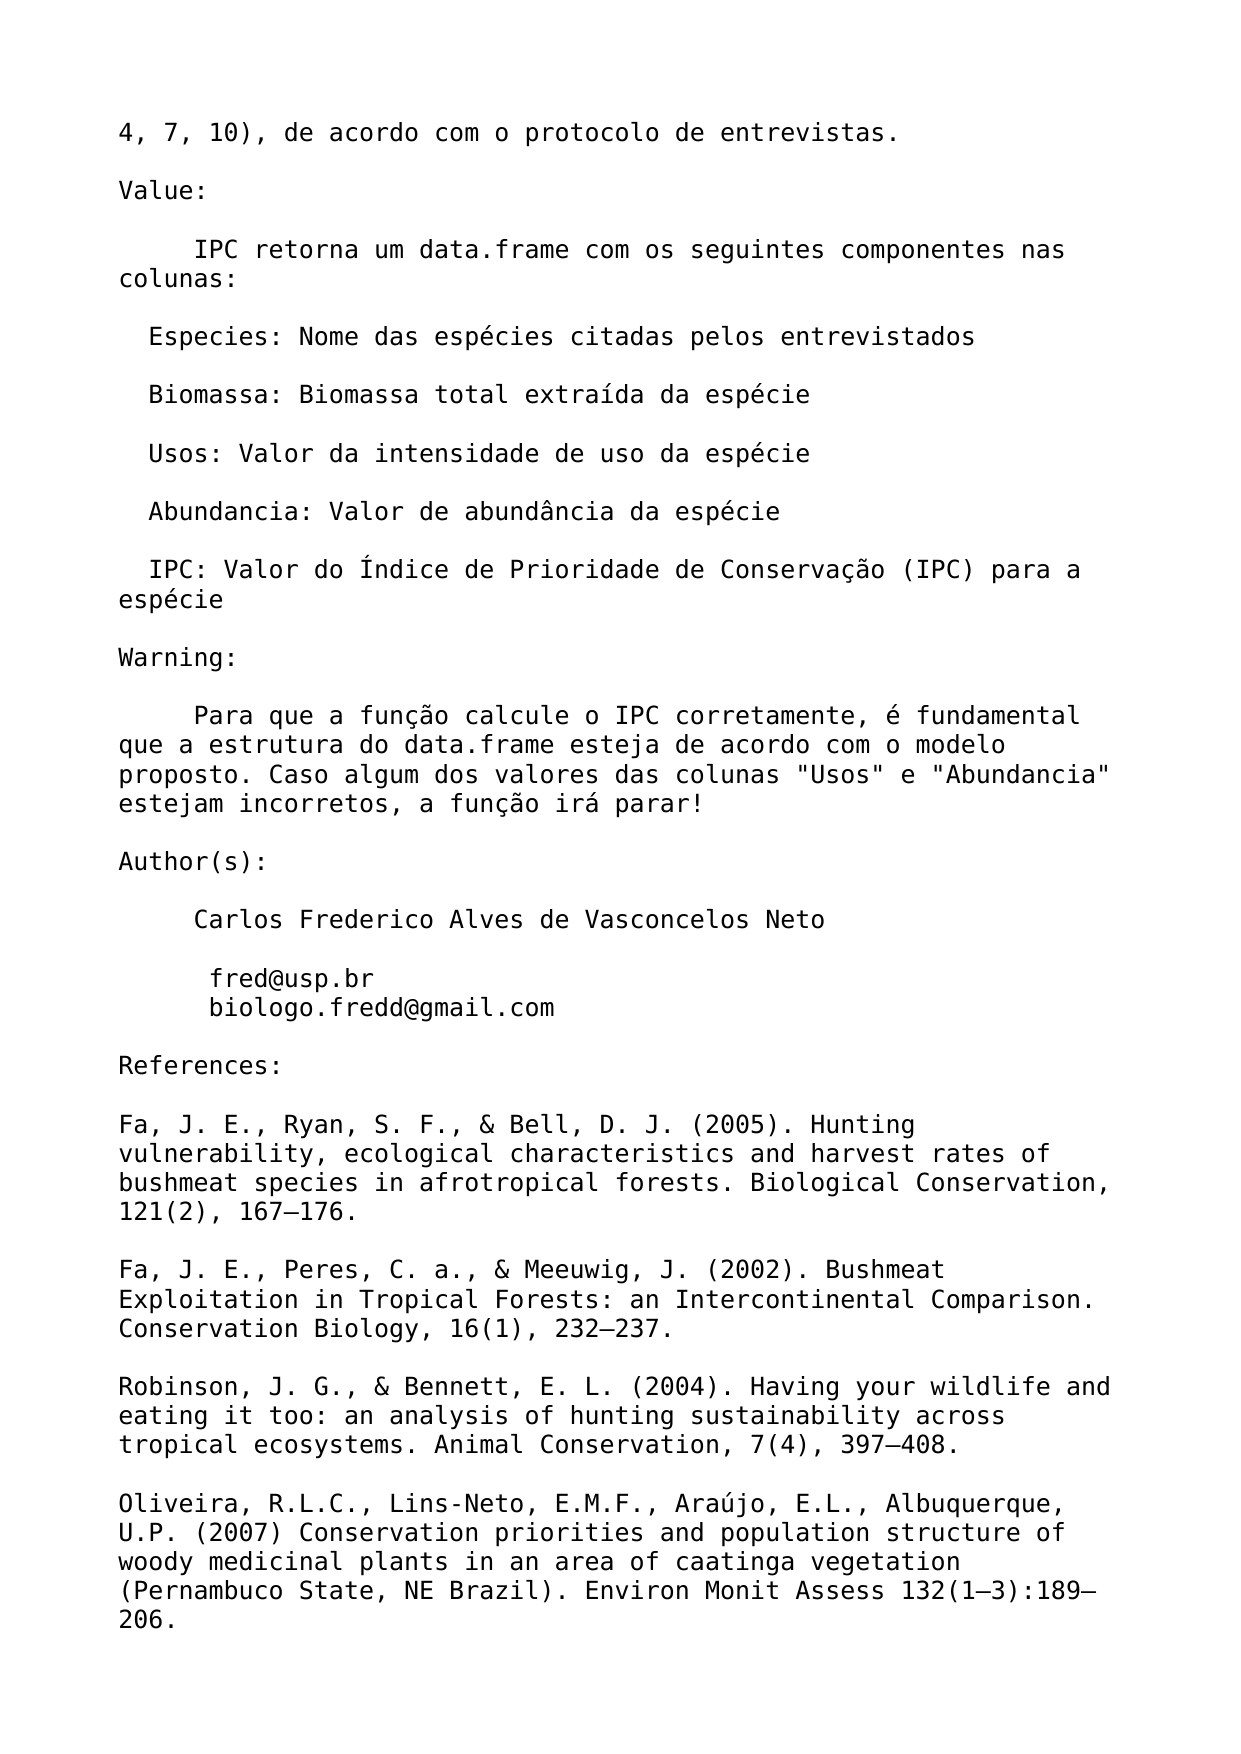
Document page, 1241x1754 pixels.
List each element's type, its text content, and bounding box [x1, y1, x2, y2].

text 4, 7, 10), de acordo com o protocolo de entrevistas. Value: IPC retorna um data.frame com os seguintes componentes nas colunas: Especies: Nome das espécies citadas pelos entrevistados Biomassa: Biomassa total extraída da espécie Usos: Valor da intensidade de uso da espécie Abundancia: Valor de abundância da espécie IPC: Valor do Índice de Prioridade de Conservação (IPC) para a espécie Warning: Para que a função calcule o IPC corretamente, é fundamental que a estrutura do data.frame esteja de acordo com o modelo proposto. Caso algum dos valores das colunas "Usos" e "Abundancia" estejam incorretos, a função irá parar! Author(s): Carlos Frederico Alves de Vasconcelos Neto fred@usp.br biologo.fredd@gmail.com References: Fa, J. E., Ryan, S. F., & Bell, D. J. (2005). Hunting vulnerability, ecological characteristics and harvest rates of bushmeat species in afrotropical forests. Biological Conservation, 121(2), 167–176. Fa, J. E., Peres, C. a., & Meeuwig, J. (2002). Bushmeat Exploitation in Tropical Forests: an Intercontinental Comparison. Conservation Biology, 16(1), 232–237. Robinson, J. G., & Bennett, E. L. (2004). Having your wildlife and eating it too: an analysis of hunting sustainability across tropical ecosystems. Animal Conservation, 7(4), 397–408. Oliveira, R.L.C., Lins-Neto, E.M.F., Araújo, E.L., Albuquerque, U.P. (2007) Conservation priorities and population structure of woody medicinal plants in an area of caatinga vegetation (Pernambuco State, NE Brazil). Environ Monit Assess 132(1–3):189–206. [118, 118, 1122, 1635]
